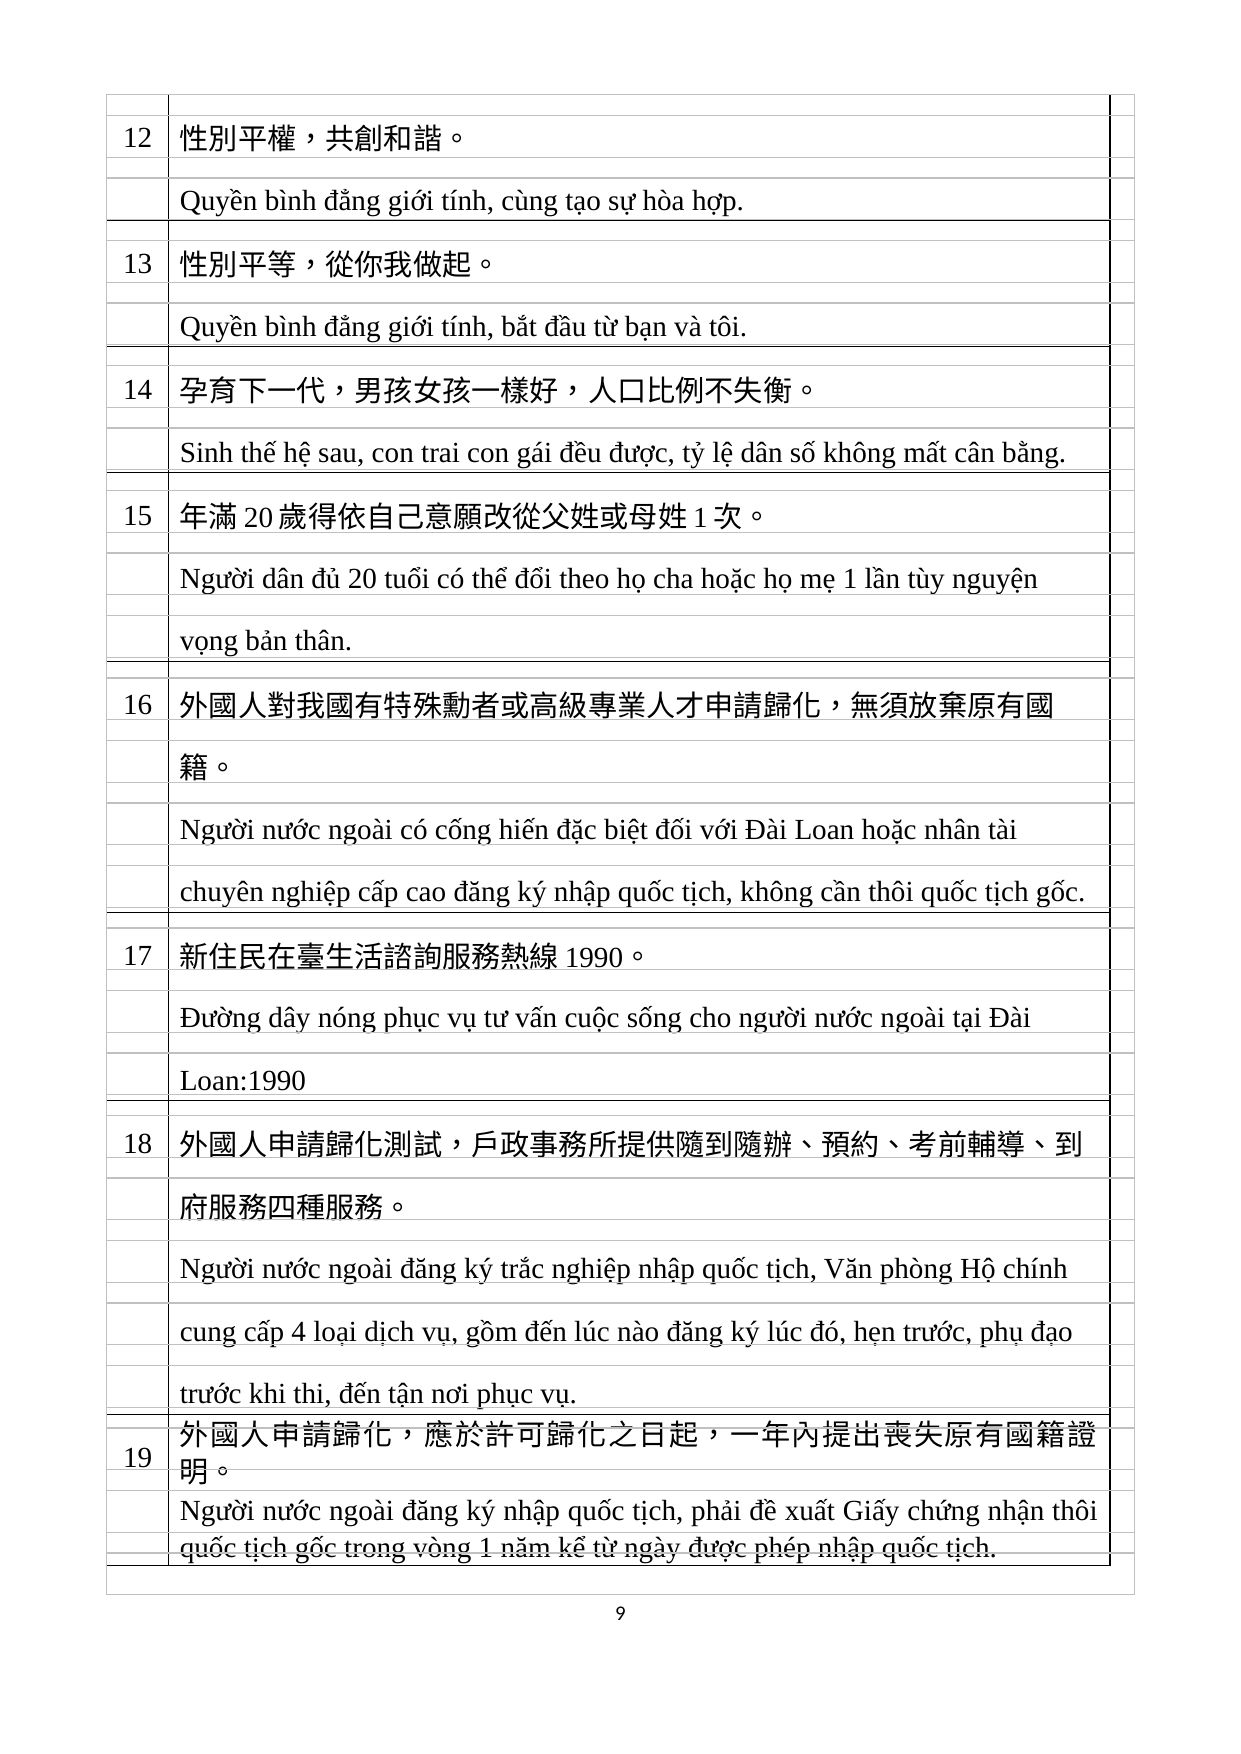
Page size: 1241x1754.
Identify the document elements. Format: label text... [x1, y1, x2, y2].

table_cell [107, 1345, 168, 1365]
table_cell [169, 913, 1109, 927]
table_cell Loan:1990 [169, 1054, 1109, 1094]
table_cell [107, 662, 168, 677]
table_cell [169, 783, 1109, 802]
table_cell [107, 429, 168, 469]
table_cell 16 [107, 679, 168, 719]
table_cell chuyên nghiệp cấp cao đăng ký nhập quốc tịch, không cần thôi quốc tịch gốc. [169, 866, 1109, 907]
table_cell [107, 970, 168, 990]
table_cell [169, 1095, 1109, 1100]
table_cell 15 [107, 491, 168, 532]
table_cell Quyền bình đẳng giới tính, cùng tạo sự hòa hợp. [169, 179, 1109, 219]
table_cell [107, 158, 168, 177]
table_cell [107, 221, 168, 240]
table_cell [107, 1366, 168, 1407]
table_cell 新住民在臺生活諮詢服務熱線1990。 [169, 929, 1109, 969]
table_cell [169, 1283, 1109, 1302]
table_cell 性別平權，共創和諧。 [169, 116, 1109, 157]
table_cell [107, 866, 168, 907]
table_cell [107, 1095, 168, 1100]
table_cell [107, 408, 168, 427]
table_cell [107, 1033, 168, 1052]
table_cell 孕育下一代，男孩女孩一樣好，人口比例不失衡。 [169, 366, 1109, 407]
table_cell [169, 347, 1109, 365]
table_cell [169, 908, 1109, 912]
table_cell [169, 1345, 1109, 1365]
table_cell Người nước ngoài đăng ký trắc nghiệp nhập quốc tịch, Văn phòng Hộ chính [169, 1241, 1109, 1282]
table_cell [169, 408, 1109, 427]
table_cell [107, 1533, 168, 1552]
table_cell [107, 179, 168, 219]
table_cell [107, 1470, 168, 1490]
table_cell [169, 1101, 1109, 1115]
table_cell [107, 616, 168, 657]
table_cell Sinh thế hệ sau, con trai con gái đều được, tỷ lệ dân số không mất cân bằng. [169, 429, 1109, 469]
table_cell [107, 741, 168, 782]
table_cell 13 [107, 241, 168, 282]
table_cell [107, 720, 168, 740]
table_cell [107, 1408, 168, 1414]
table_cell cung cấp 4 loại dịch vụ, gồm đến lúc nào đăng ký lúc đó, hẹn trước, phụ đạo [169, 1304, 1109, 1344]
table_cell 性別平等，從你我做起。 [169, 241, 1109, 282]
table_cell [107, 1283, 168, 1302]
table_cell [169, 1408, 1109, 1414]
table_cell [107, 554, 168, 594]
table_cell 14 [107, 366, 168, 407]
table_cell 年滿20歲得依自己意願改從父姓或母姓1次。 [169, 491, 1109, 532]
table_cell 19 [107, 1429, 168, 1469]
table_cell [169, 970, 1109, 990]
table_cell [107, 913, 168, 927]
table_cell Người nước ngoài có cống hiến đặc biệt đối với Đài Loan hoặc nhân tài [169, 804, 1109, 844]
table_cell 17 [107, 929, 168, 969]
table_cell [107, 1554, 168, 1565]
table_cell 外國人對我國有特殊勳者或高級專業人才申請歸化，無須放棄原有國 [169, 679, 1109, 719]
table_cell [169, 595, 1109, 615]
table_cell trước khi thi, đến tận nơi phục vụ. [169, 1366, 1109, 1407]
table_cell [169, 1220, 1109, 1240]
table_cell [107, 783, 168, 802]
table_cell [107, 1158, 168, 1177]
table_cell [107, 804, 168, 844]
table_cell [107, 1101, 168, 1115]
table_cell [107, 1179, 168, 1219]
table_cell [107, 1241, 168, 1282]
table_cell [107, 595, 168, 615]
table_cell [107, 845, 168, 865]
table_cell 18 [107, 1116, 168, 1157]
table_cell [107, 1415, 168, 1427]
table_cell Quyền bình đẳng giới tính, bắt đầu từ bạn và tôi. [169, 304, 1109, 344]
table_cell [169, 1033, 1109, 1052]
table_cell [107, 1491, 168, 1532]
table_cell [169, 662, 1109, 677]
table_cell [107, 908, 168, 912]
table_cell [169, 158, 1109, 177]
table_cell [107, 283, 168, 302]
table_cell [107, 1304, 168, 1344]
table_cell 外國人申請歸化測試，戶政事務所提供隨到隨辦、預約、考前輔導、到 [169, 1116, 1109, 1157]
table_cell [107, 533, 168, 552]
table_cell [169, 95, 1109, 115]
table_cell [169, 221, 1109, 240]
table_cell [169, 283, 1109, 302]
table_cell [169, 533, 1109, 552]
table_cell [107, 473, 168, 490]
table_cell [169, 720, 1109, 740]
table_cell [107, 95, 168, 115]
table_cell 府服務四種服務。 [169, 1179, 1109, 1219]
table_cell [107, 1054, 168, 1094]
table_cell [169, 845, 1109, 865]
table_cell [107, 1220, 168, 1240]
table_cell [169, 1158, 1109, 1177]
table_cell Đường dây nóng phục vụ tư vấn cuộc sống cho người nước ngoài tại Đài [169, 991, 1109, 1032]
table_cell 籍。 [169, 741, 1109, 782]
table_cell [107, 991, 168, 1032]
table_cell 12 [107, 116, 168, 157]
table_cell [107, 304, 168, 344]
table_cell [169, 473, 1109, 490]
table_cell Người dân đủ 20 tuổi có thể đổi theo họ cha hoặc họ mẹ 1 lần tùy nguyện [169, 554, 1109, 594]
table_cell vọng bản thân. [169, 616, 1109, 657]
table_cell [107, 347, 168, 365]
